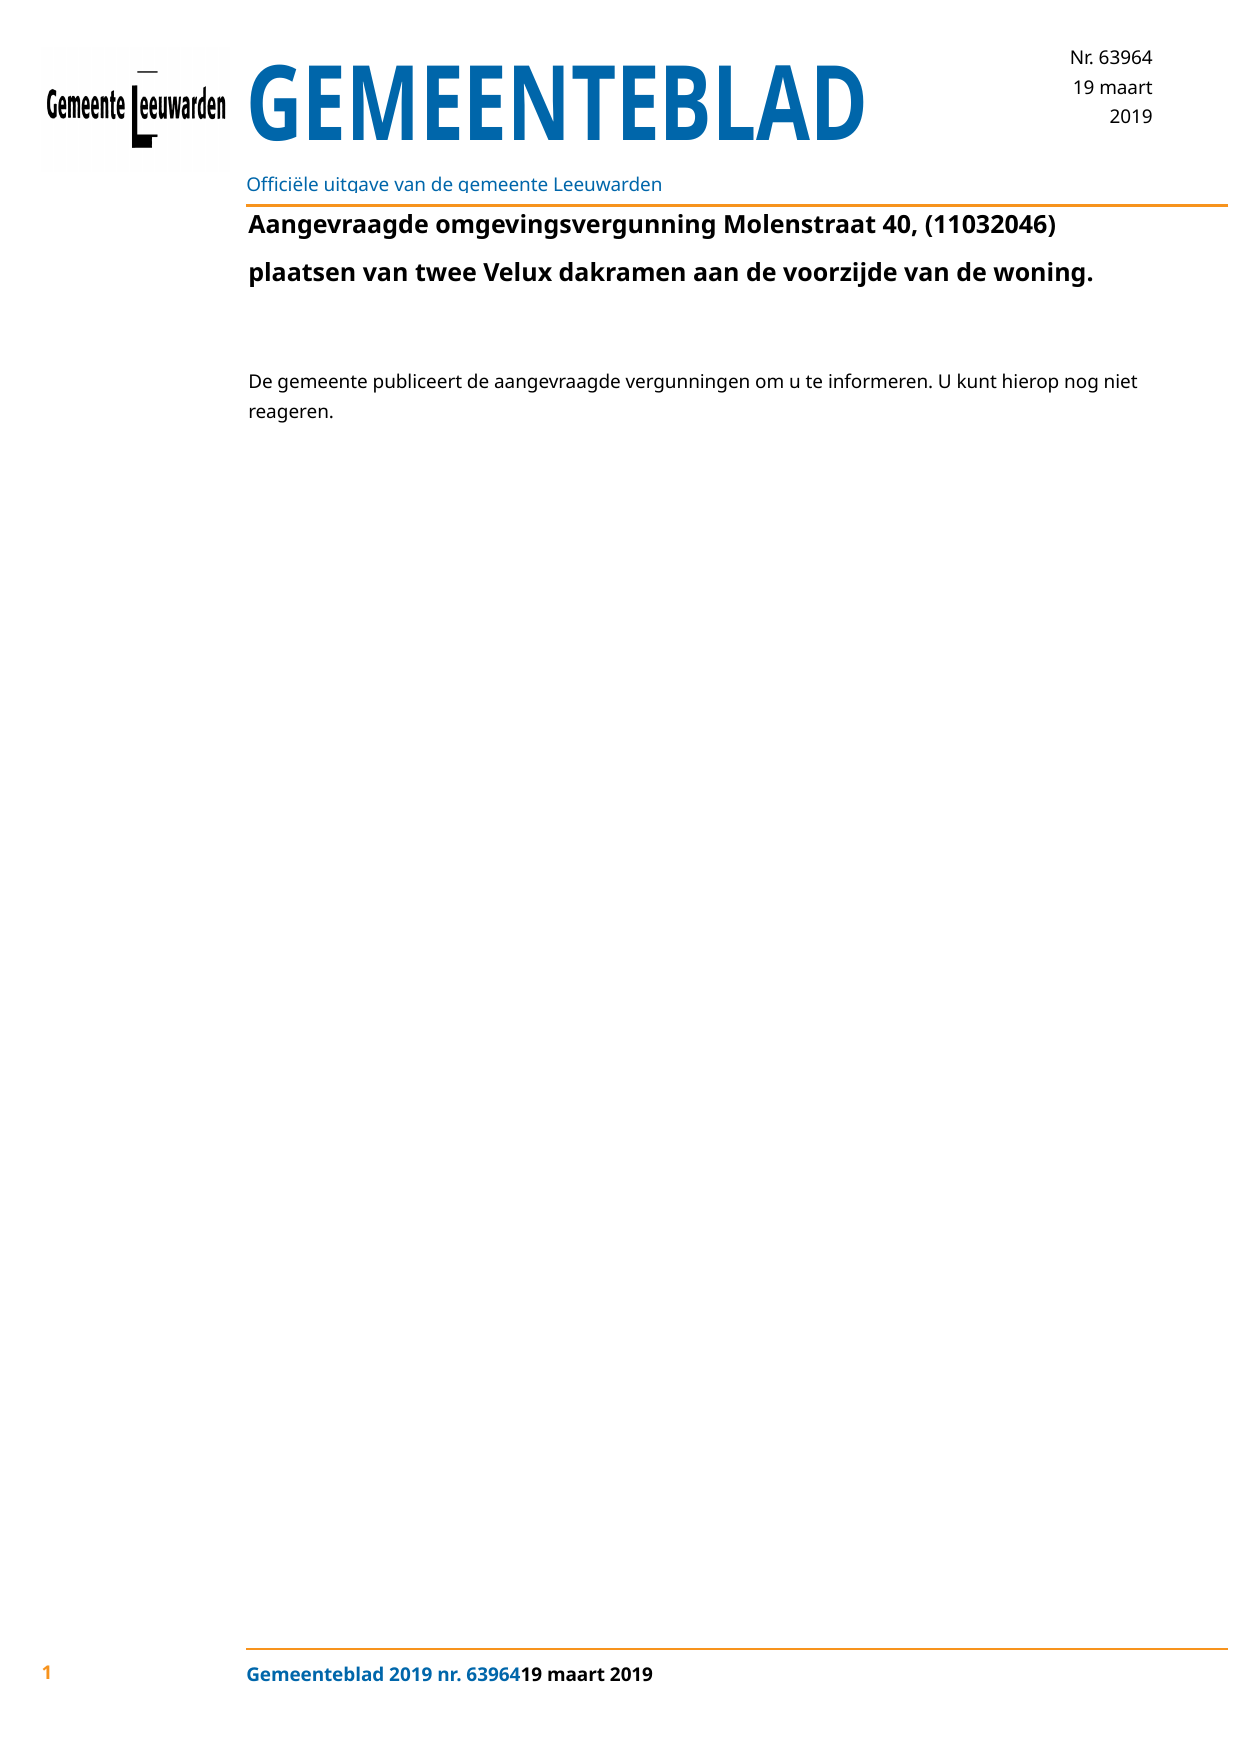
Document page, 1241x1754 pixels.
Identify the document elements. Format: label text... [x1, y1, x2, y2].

picture [41, 47, 231, 172]
text De gemeente publiceert de aangevraagde vergunningen om u te informeren. U kunt hierop nog niet reageren. [248, 368, 1152, 424]
text Aangevraagde omgevingsvergunning Molenstraat 40, (11032046) plaatsen van twee Velux dakramen aan de voorzijde van de woning. [248, 207, 1152, 288]
